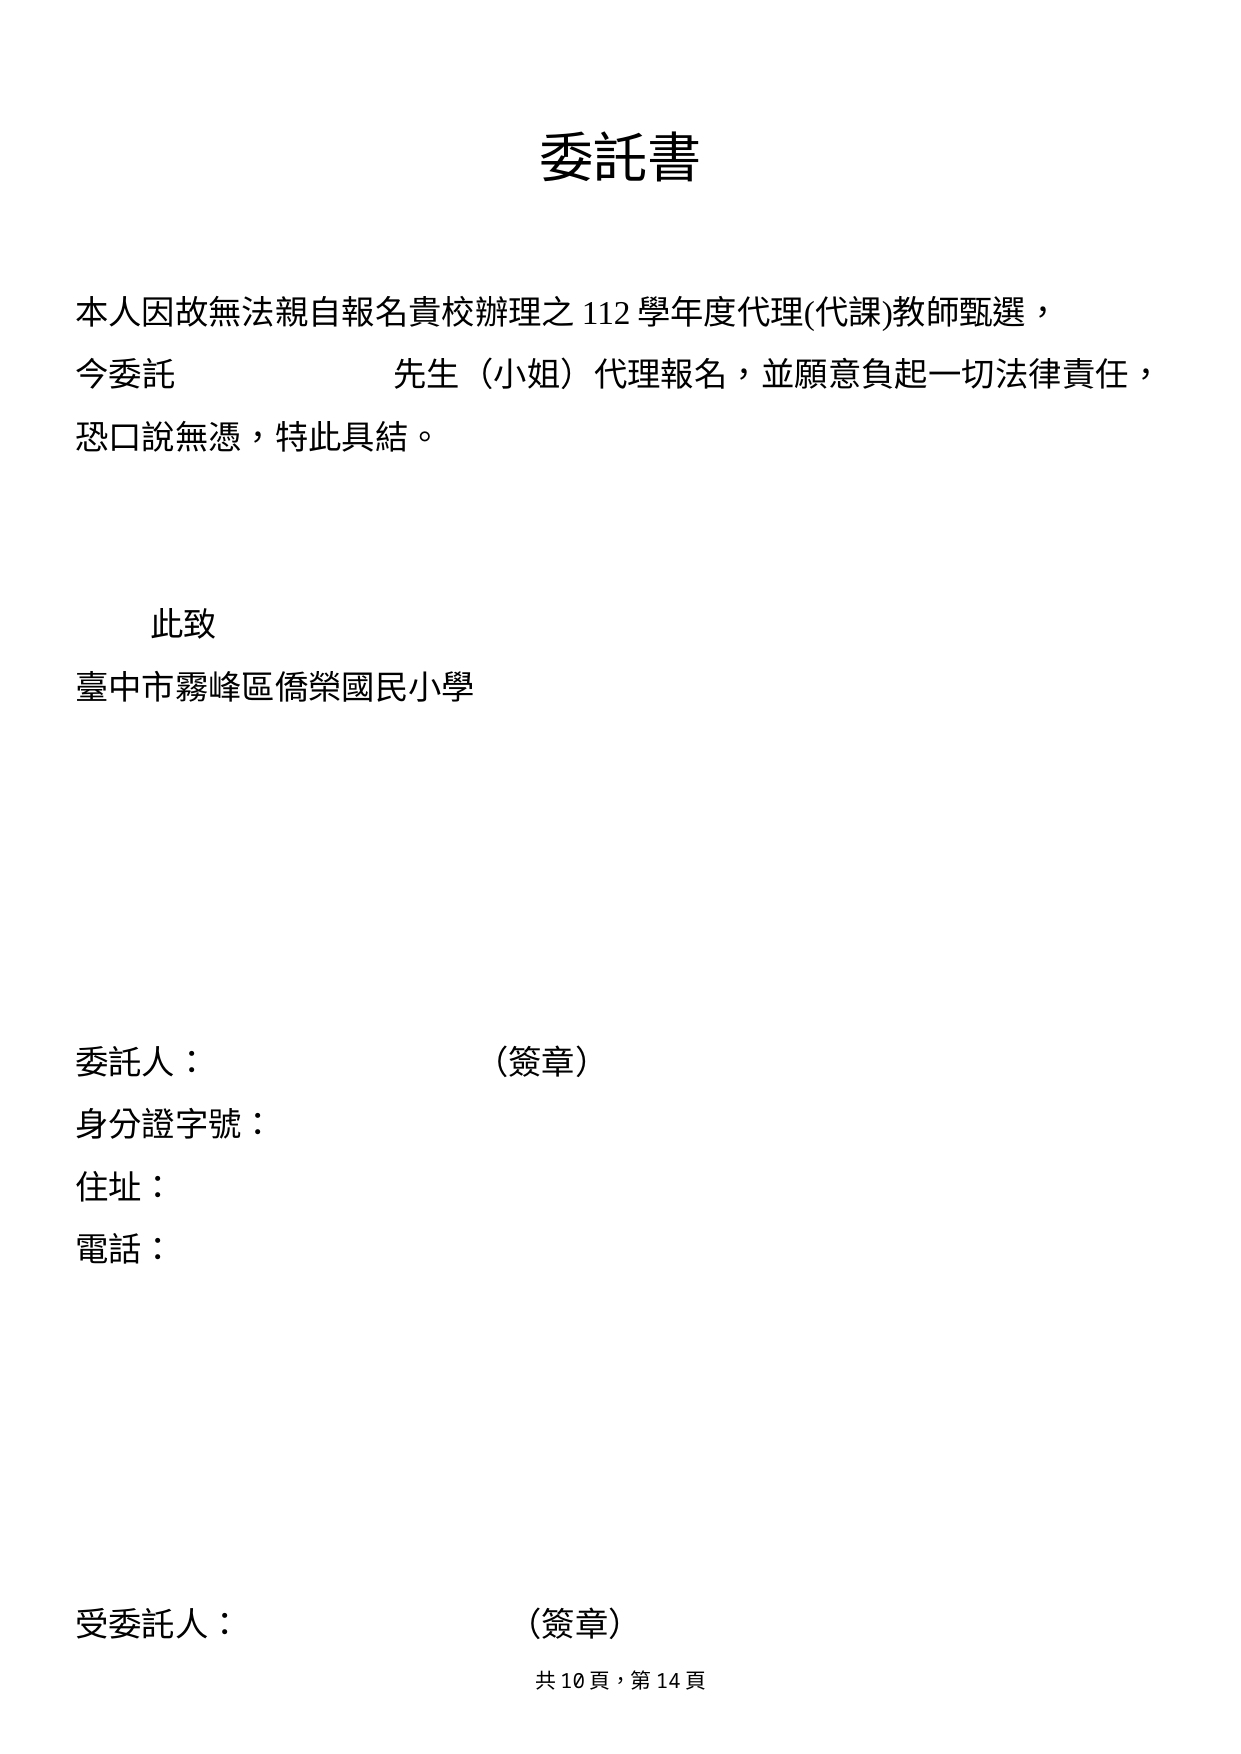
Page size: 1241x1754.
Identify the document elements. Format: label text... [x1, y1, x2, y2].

text 臺中市霧峰區僑榮國民小學 [75, 643, 1165, 706]
text 身分證字號： [75, 1081, 1165, 1143]
text 受委託人： （簽章） [75, 1581, 1165, 1643]
text 住址： [75, 1143, 1165, 1206]
text 此致 [75, 581, 1165, 643]
text 委託人： （簽章） [75, 1018, 1165, 1081]
text 本人因故無法親自報名貴校辦理之112學年度代理(代課)教師甄選， [75, 268, 1165, 331]
text 今委託 先生（小姐）代理報名，並願意負起一切法律責任，恐口說無憑，特此具結。 [75, 331, 1165, 456]
text 委託書 [75, 81, 1165, 206]
text 電話： [75, 1206, 1165, 1268]
